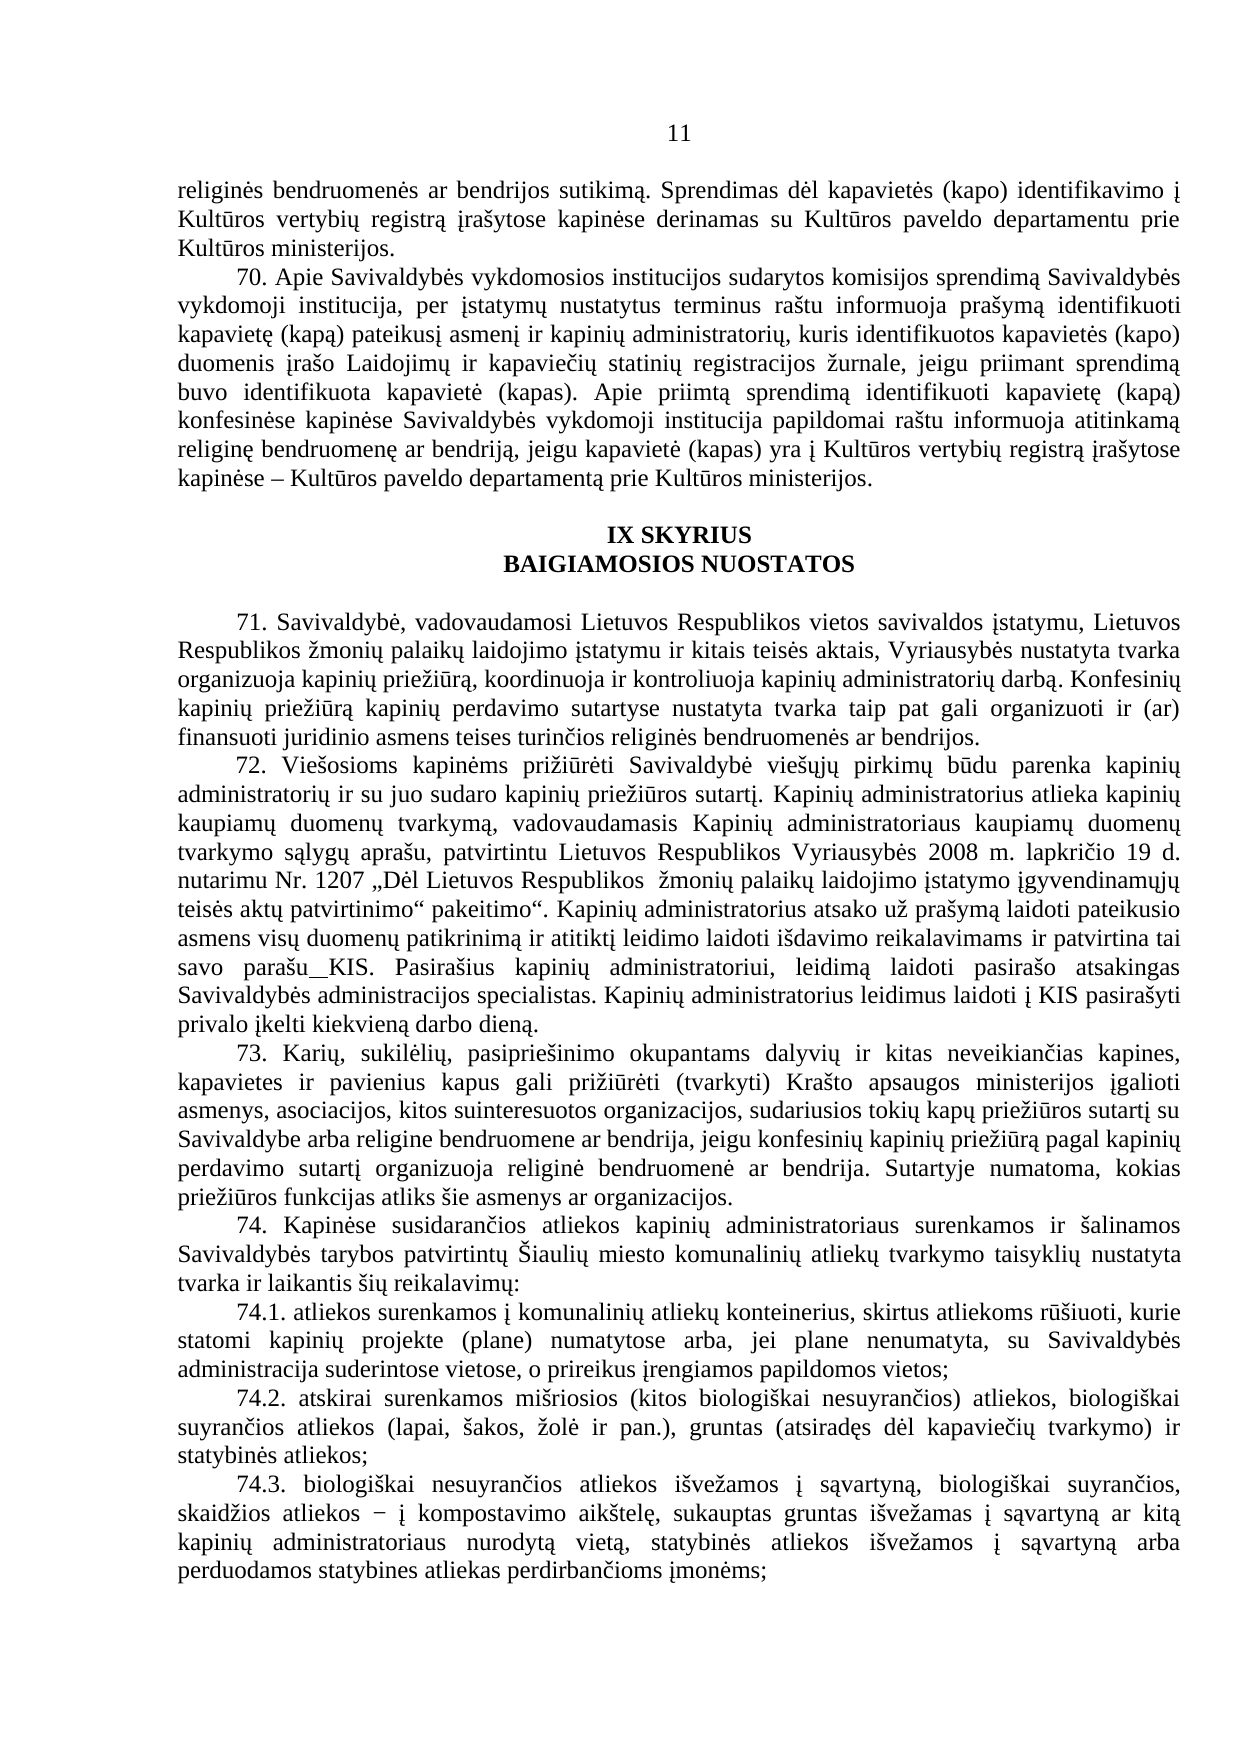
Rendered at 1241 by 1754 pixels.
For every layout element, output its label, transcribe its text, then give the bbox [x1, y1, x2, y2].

text 74.3. biologiškai nesuyrančios atliekos išvežamos į sąvartyną, biologiškai suyrančios, skaidžios atliekos − į kompostavimo aikštelę, sukauptas gruntas išvežamas į sąvartyną ar kitą kapinių administratoriaus nurodytą vietą, statybinės atliekos išvežamos į sąvartyną arba perduodamos statybines atliekas perdirbančioms įmonėms; [177, 1469, 1181, 1584]
text 73. Karių, sukilėlių, pasipriešinimo okupantams dalyvių ir kitas neveikiančias kapines, kapavietes ir pavienius kapus gali prižiūrėti (tvarkyti) Krašto apsaugos ministerijos įgalioti asmenys, asociacijos, kitos suinteresuotos organizacijos, sudariusios tokių kapų priežiūros sutartį su Savivaldybe arba religine bendruomene ar bendrija, jeigu konfesinių kapinių priežiūrą pagal kapinių perdavimo sutartį organizuoja religinė bendruomenė ar bendrija. Sutartyje numatoma, kokias priežiūros funkcijas atliks šie asmenys ar organizacijos. [177, 1038, 1181, 1211]
text IX SKYRIUS [177, 521, 1181, 549]
text 74. Kapinėse susidarančios atliekos kapinių administratoriaus surenkamos ir šalinamos Savivaldybės tarybos patvirtintų Šiaulių miesto komunalinių atliekų tvarkymo taisyklių nustatyta tvarka ir laikantis šių reikalavimų: [177, 1211, 1181, 1297]
text 70. Apie Savivaldybės vykdomosios institucijos sudarytos komisijos sprendimą Savivaldybės vykdomoji institucija, per įstatymų nustatytus terminus raštu informuoja prašymą identifikuoti kapavietę (kapą) pateikusį asmenį ir kapinių administratorių, kuris identifikuotos kapavietės (kapo) duomenis įrašo Laidojimų ir kapaviečių statinių registracijos žurnale, jeigu priimant sprendimą buvo identifikuota kapavietė (kapas). Apie priimtą sprendimą identifikuoti kapavietę (kapą) konfesinėse kapinėse Savivaldybės vykdomoji institucija papildomai raštu informuoja atitinkamą religinę bendruomenę ar bendriją, jeigu kapavietė (kapas) yra į Kultūros vertybių registrą įrašytose kapinėse – Kultūros paveldo departamentą prie Kultūros ministerijos. [177, 262, 1181, 492]
text 72. Viešosioms kapinėms prižiūrėti Savivaldybė viešųjų pirkimų būdu parenka kapinių administratorių ir su juo sudaro kapinių priežiūros sutartį. Kapinių administratorius atlieka kapinių kaupiamų duomenų tvarkymą, vadovaudamasis Kapinių administratoriaus kaupiamų duomenų tvarkymo sąlygų aprašu, patvirtintu Lietuvos Respublikos Vyriausybės 2008 m. lapkričio 19 d. nutarimu Nr. 1207 „Dėl Lietuvos Respublikos žmonių palaikų laidojimo įstatymo įgyvendinamųjų teisės aktų patvirtinimo“ pakeitimo“. Kapinių administratorius atsako už prašymą laidoti pateikusio asmens visų duomenų patikrinimą ir atitiktį leidimo laidoti išdavimo reikalavimams ir patvirtina tai savo parašu KIS. Pasirašius kapinių administratoriui, leidimą laidoti pasirašo atsakingas Savivaldybės administracijos specialistas. Kapinių administratorius leidimus laidoti į KIS pasirašyti privalo įkelti kiekvieną darbo dieną. [177, 751, 1181, 1038]
text 74.1. atliekos surenkamos į komunalinių atliekų konteinerius, skirtus atliekoms rūšiuoti, kurie statomi kapinių projekte (plane) numatytose arba, jei plane nenumatyta, su Savivaldybės administracija suderintose vietose, o prireikus įrengiamos papildomos vietos; [177, 1297, 1181, 1383]
text religinės bendruomenės ar bendrijos sutikimą. Sprendimas dėl kapavietės (kapo) identifikavimo į Kultūros vertybių registrą įrašytose kapinėse derinamas su Kultūros paveldo departamentu prie Kultūros ministerijos. [177, 176, 1181, 262]
text BAIGIAMOSIOS NUOSTATOS [177, 549, 1181, 578]
text 71. Savivaldybė, vadovaudamosi Lietuvos Respublikos vietos savivaldos įstatymu, Lietuvos Respublikos žmonių palaikų laidojimo įstatymu ir kitais teisės aktais, Vyriausybės nustatyta tvarka organizuoja kapinių priežiūrą, koordinuoja ir kontroliuoja kapinių administratorių darbą. Konfesinių kapinių priežiūrą kapinių perdavimo sutartyse nustatyta tvarka taip pat gali organizuoti ir (ar) finansuoti juridinio asmens teises turinčios religinės bendruomenės ar bendrijos. [177, 607, 1181, 751]
text 74.2. atskirai surenkamos mišriosios (kitos biologiškai nesuyrančios) atliekos, biologiškai suyrančios atliekos (lapai, šakos, žolė ir pan.), gruntas (atsiradęs dėl kapaviečių tvarkymo) ir statybinės atliekos; [177, 1383, 1181, 1469]
